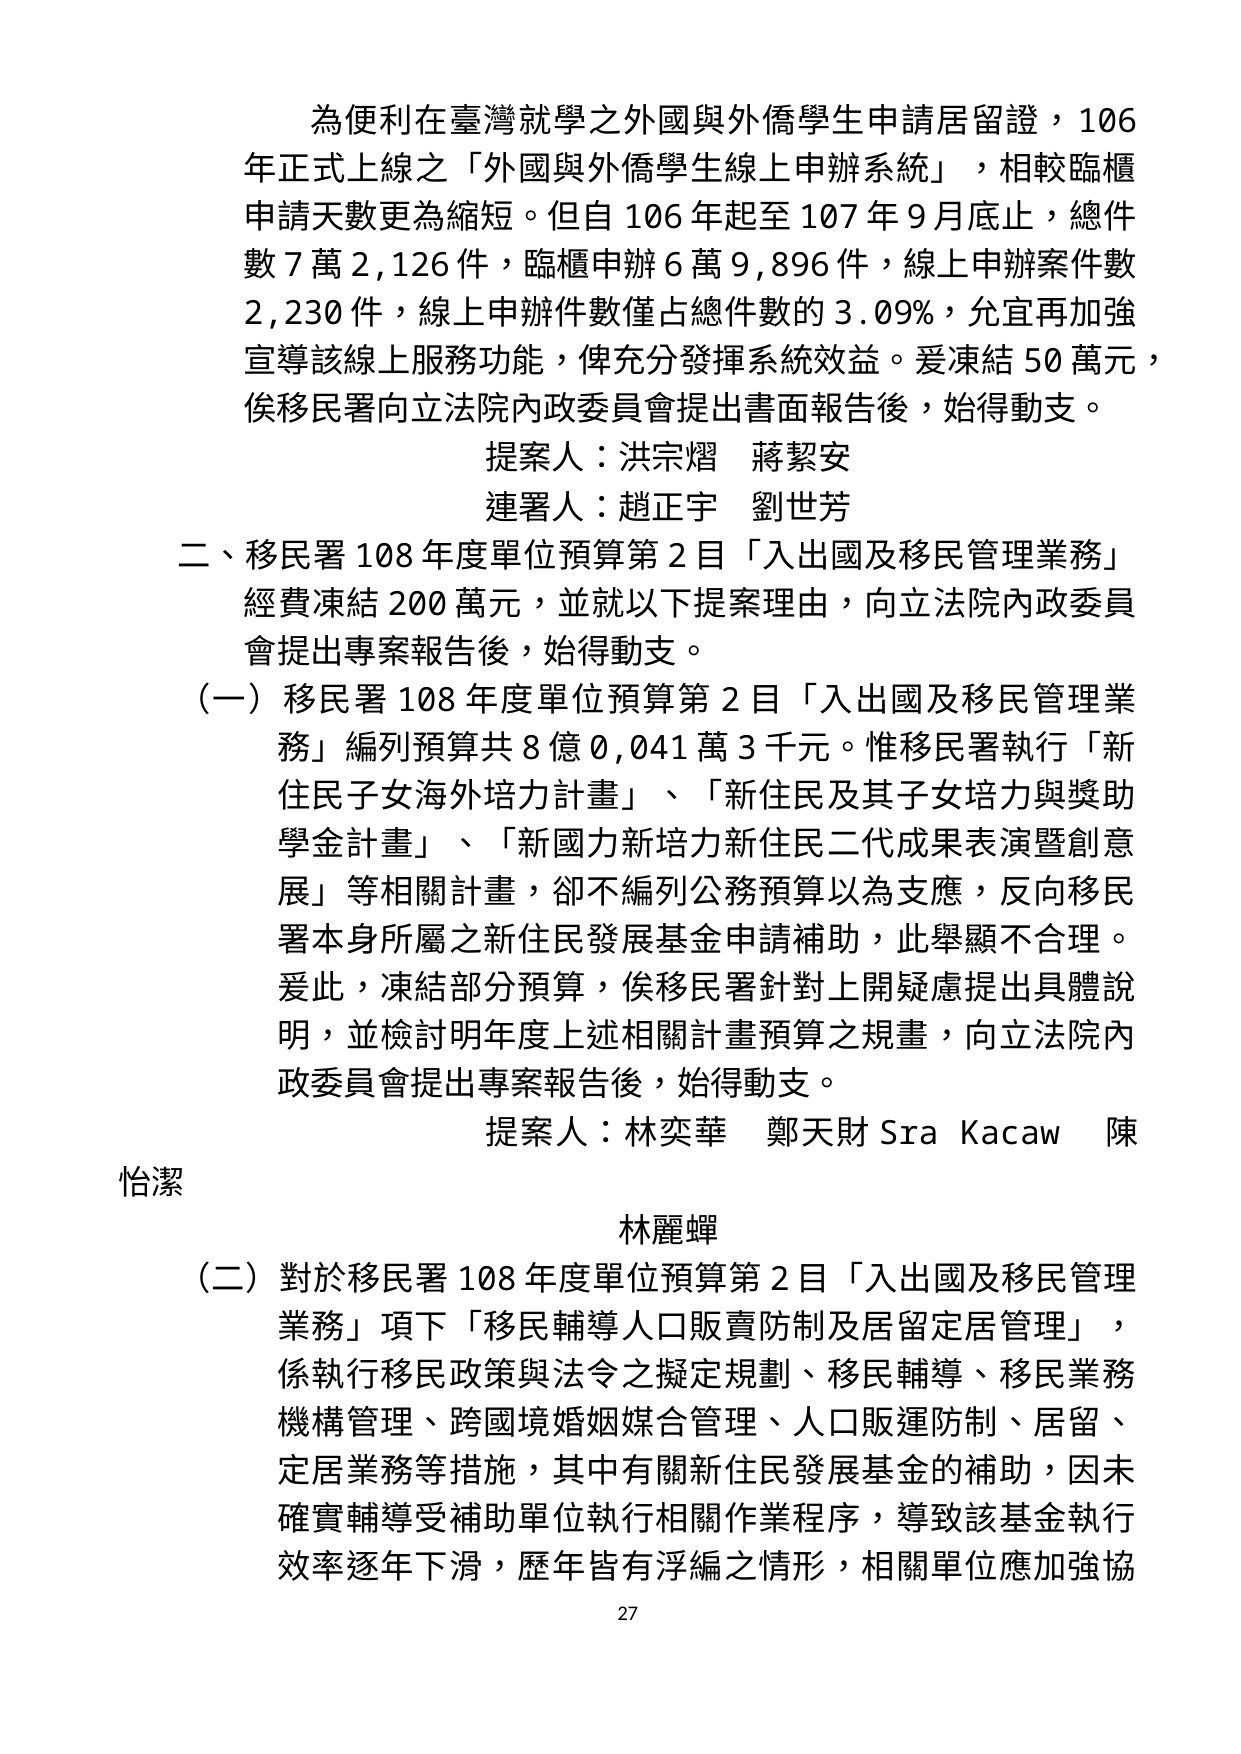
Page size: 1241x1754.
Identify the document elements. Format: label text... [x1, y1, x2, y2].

text 二、移民署108年度單位預算第2目「入出國及移民管理業務」經費凍結200萬元，並就以下提案理由，向立法院內政委員會提出專案報告後，始得動支。 [177, 529, 1137, 673]
text 為便利在臺灣就學之外國與外僑學生申請居留證，106年正式上線之「外國與外僑學生線上申辦系統」，相較臨櫃申請天數更為縮短。但自106年起至107年9月底止，總件數7萬2,126件，臨櫃申辦6萬9,896件，線上申辦案件數2,230件，線上申辦件數僅占總件數的3.09%，允宜再加強宣導該線上服務功能，俾充分發揮系統效益。爰凍結50萬元，俟移民署向立法院內政委員會提出書面報告後，始得動支。 [243, 94, 1137, 429]
text （二）對於移民署108年度單位預算第2目「入出國及移民管理業務」項下「移民輔導人口販賣防制及居留定居管理」，係執行移民政策與法令之擬定規劃、移民輔導、移民業務機構管理、跨國境婚姻媒合管理、人口販運防制、居留、定居業務等措施，其中有關新住民發展基金的補助，因未確實輔導受補助單位執行相關作業程序，導致該基金執行效率逐年下滑，歷年皆有浮編之情形，相關單位應加強協 [177, 1252, 1137, 1588]
text 林麗蟬 [618, 1204, 1137, 1252]
text （一）移民署108年度單位預算第2目「入出國及移民管理業務」編列預算共8億0,041萬3千元。惟移民署執行「新住民子女海外培力計畫」、「新住民及其子女培力與獎助學金計畫」、「新國力新培力新住民二代成果表演暨創意展」等相關計畫，卻不編列公務預算以為支應，反向移民署本身所屬之新住民發展基金申請補助，此舉顯不合理。爰此，凍結部分預算，俟移民署針對上開疑慮提出具體說明，並檢討明年度上述相關計畫預算之規畫，向立法院內政委員會提出專案報告後，始得動支。 [177, 673, 1137, 1104]
text 連署人：趙正宇 劉世芳 [118, 479, 1138, 529]
text 提案人：林奕華 鄭天財Sra Kacaw 陳怡潔 [118, 1104, 1138, 1204]
text 提案人：洪宗熠 蔣絜安 [118, 429, 1138, 479]
